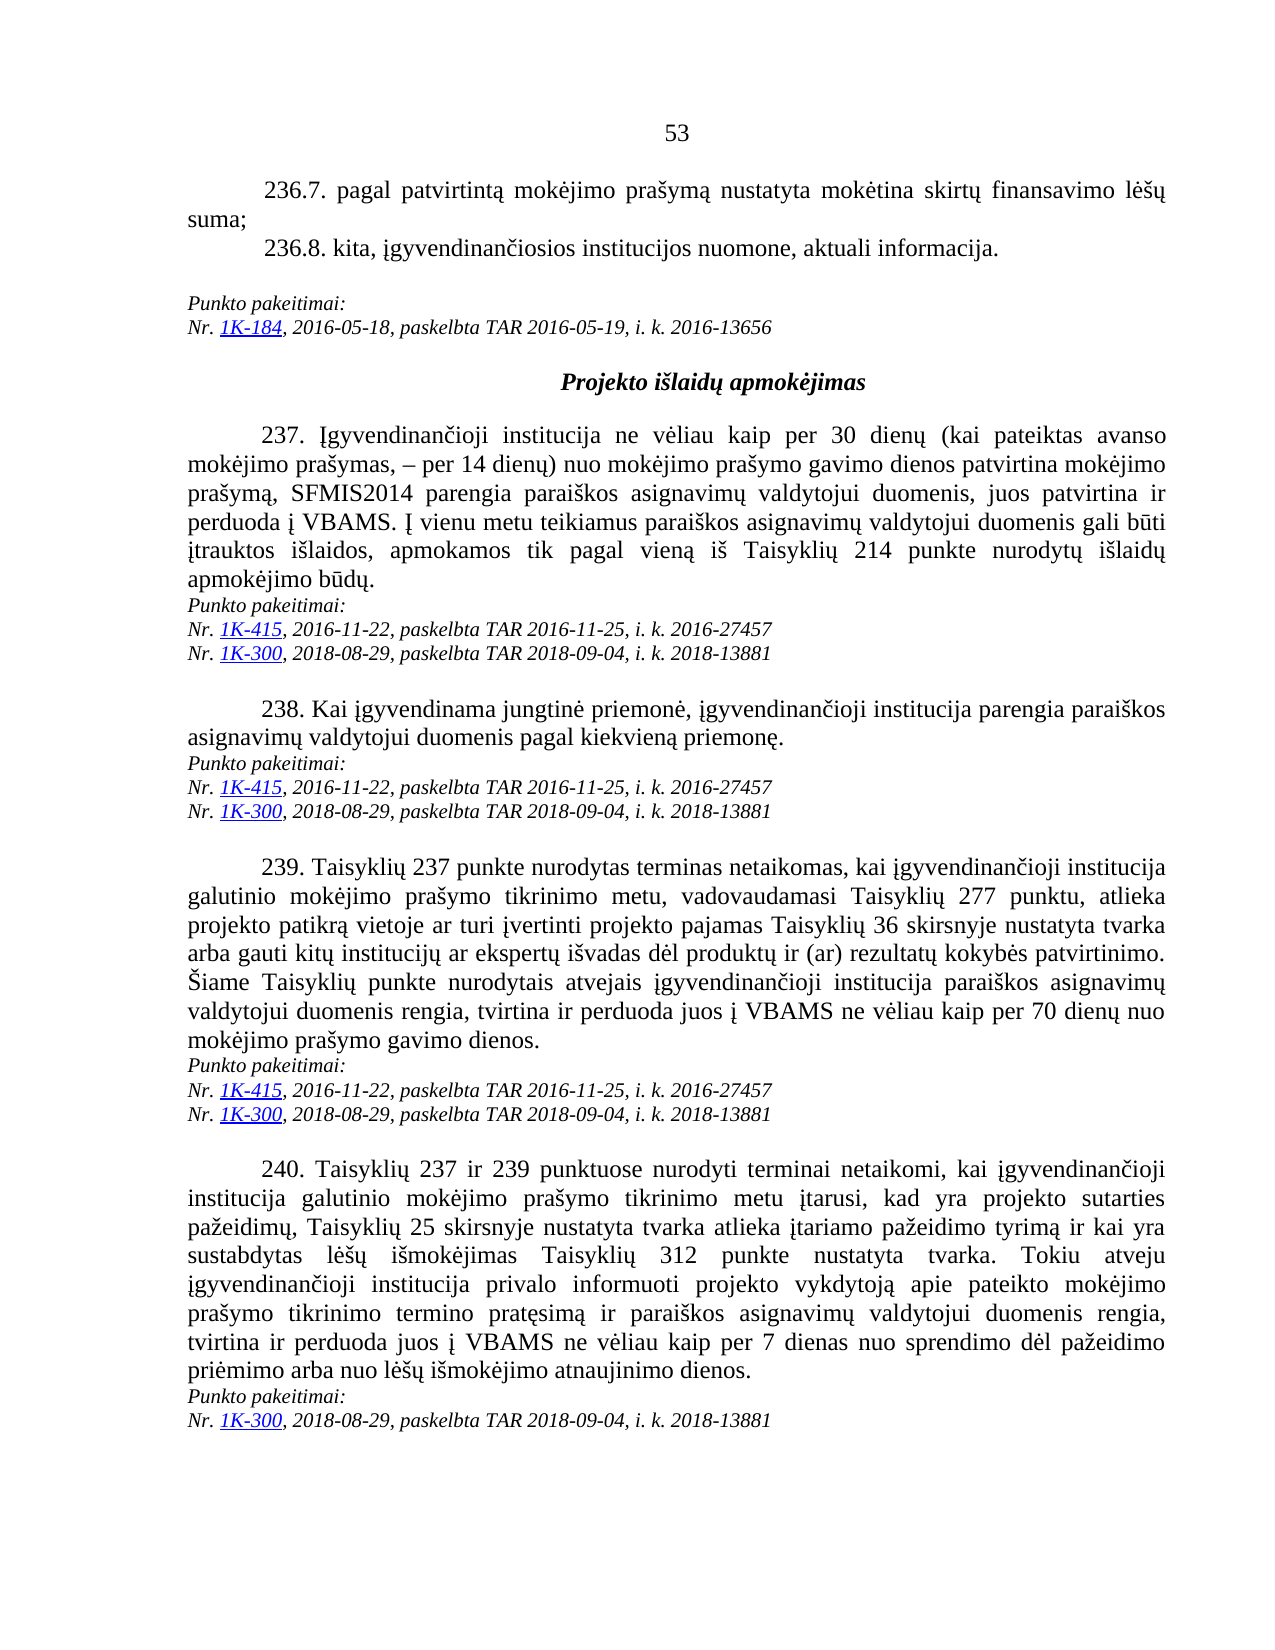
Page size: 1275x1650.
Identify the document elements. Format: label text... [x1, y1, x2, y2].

text 239. Taisyklių 237 punkte nurodytas terminas netaikomas, kai įgyvendinančioji institucija galutinio mokėjimo prašymo tikrinimo metu, vadovaudamasi Taisyklių 277 punktu, atlieka projekto patikrą vietoje ar turi įvertinti projekto pajamas Taisyklių 36 skirsnyje nustatyta tvarka arba gauti kitų institucijų ar ekspertų išvadas dėl produktų ir (ar) rezultatų kokybės patvirtinimo. Šiame Taisyklių punkte nurodytais atvejais įgyvendinančioji institucija paraiškos asignavimų valdytojui duomenis rengia, tvirtina ir perduoda juos į VBAMS ne vėliau kaip per 70 dienų nuo mokėjimo prašymo gavimo dienos. [187, 852, 1167, 1053]
text Nr. 1K-415, 2016-11-22, paskelbta TAR 2016-11-25, i. k. 2016-27457 [187, 775, 1167, 799]
text Punkto pakeitimai: [187, 291, 1167, 315]
text Nr. 1K-300, 2018-08-29, paskelbta TAR 2018-09-04, i. k. 2018-13881 [187, 641, 1167, 665]
text Punkto pakeitimai: [187, 1384, 1167, 1408]
subtitle Projekto išlaidų apmokėjimas [187, 367, 1167, 396]
text Punkto pakeitimai: [187, 751, 1167, 775]
text Nr. 1K-300, 2018-08-29, paskelbta TAR 2018-09-04, i. k. 2018-13881 [187, 1102, 1167, 1126]
text 236.8. kita, įgyvendinančiosios institucijos nuomone, aktuali informacija. [187, 233, 1167, 262]
text 240. Taisyklių 237 ir 239 punktuose nurodyti terminai netaikomi, kai įgyvendinančioji institucija galutinio mokėjimo prašymo tikrinimo metu įtarusi, kad yra projekto sutarties pažeidimų, Taisyklių 25 skirsnyje nustatyta tvarka atlieka įtariamo pažeidimo tyrimą ir kai yra sustabdytas lėšų išmokėjimas Taisyklių 312 punkte nustatyta tvarka. Tokiu atveju įgyvendinančioji institucija privalo informuoti projekto vykdytoją apie pateikto mokėjimo prašymo tikrinimo termino pratęsimą ir paraiškos asignavimų valdytojui duomenis rengia, tvirtina ir perduoda juos į VBAMS ne vėliau kaip per 7 dienas nuo sprendimo dėl pažeidimo priėmimo arba nuo lėšų išmokėjimo atnaujinimo dienos. [187, 1154, 1167, 1384]
text Punkto pakeitimai: [187, 593, 1167, 617]
text Nr. 1K-300, 2018-08-29, paskelbta TAR 2018-09-04, i. k. 2018-13881 [187, 1408, 1167, 1432]
text Nr. 1K-184, 2016-05-18, paskelbta TAR 2016-05-19, i. k. 2016-13656 [187, 315, 1167, 339]
text 237. Įgyvendinančioji institucija ne vėliau kaip per 30 dienų (kai pateiktas avanso mokėjimo prašymas, – per 14 dienų) nuo mokėjimo prašymo gavimo dienos patvirtina mokėjimo prašymą, SFMIS2014 parengia paraiškos asignavimų valdytojui duomenis, juos patvirtina ir perduoda į VBAMS. Į vienu metu teikiamus paraiškos asignavimų valdytojui duomenis gali būti įtrauktos išlaidos, apmokamos tik pagal vieną iš Taisyklių 214 punkte nurodytų išlaidų apmokėjimo būdų. [187, 420, 1167, 593]
text 238. Kai įgyvendinama jungtinė priemonė, įgyvendinančioji institucija parengia paraiškos asignavimų valdytojui duomenis pagal kiekvieną priemonę. [187, 694, 1167, 751]
text Nr. 1K-415, 2016-11-22, paskelbta TAR 2016-11-25, i. k. 2016-27457 [187, 1077, 1167, 1102]
text Punkto pakeitimai: [187, 1053, 1167, 1077]
text Nr. 1K-300, 2018-08-29, paskelbta TAR 2018-09-04, i. k. 2018-13881 [187, 799, 1167, 823]
text Nr. 1K-415, 2016-11-22, paskelbta TAR 2016-11-25, i. k. 2016-27457 [187, 617, 1167, 641]
text 236.7. pagal patvirtintą mokėjimo prašymą nustatyta mokėtina skirtų finansavimo lėšų suma; [187, 176, 1167, 233]
